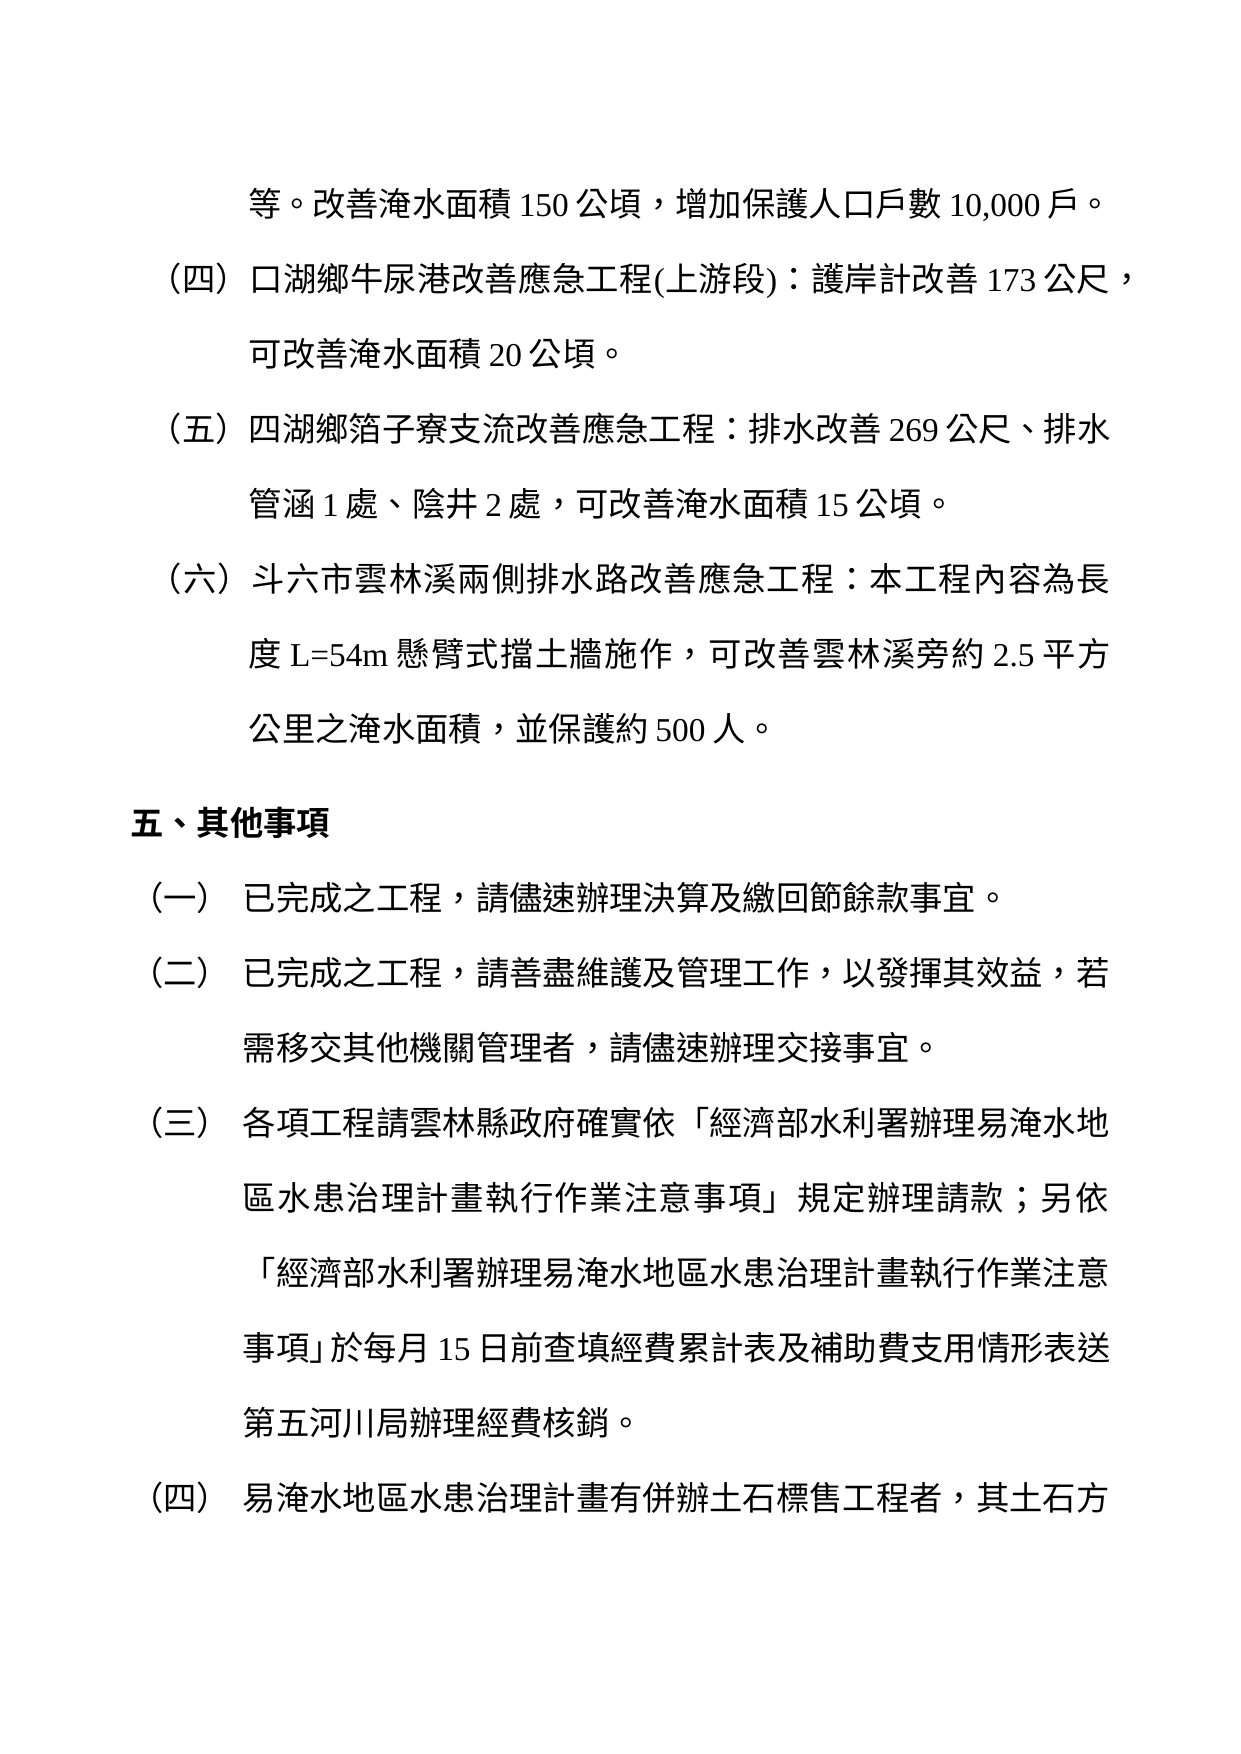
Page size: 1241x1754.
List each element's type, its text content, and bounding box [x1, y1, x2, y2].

text （六）斗六市雲林溪兩側排水路改善應急工程：本工程內容為長度L=54m懸臂式擋土牆施作，可改善雲林溪旁約2.5平方公里之淹水面積，並保護約500人。 [148, 539, 1110, 764]
text 五、其他事項 [130, 783, 1110, 858]
list 已完成之工程，請善盡維護及管理工作，以發揮其效益，若需移交其他機關管理者，請儘速辦理交接事宜。 [130, 933, 1110, 1083]
text （五）四湖鄉箔子寮支流改善應急工程：排水改善269公尺、排水管涵1處、陰井2處，可改善淹水面積15公頃。 [148, 389, 1110, 539]
list 易淹水地區水患治理計畫有併辦土石標售工程者，其土石方 [130, 1458, 1110, 1533]
text （四）口湖鄉牛尿港改善應急工程(上游段)：護岸計改善173公尺，可改善淹水面積20公頃。 [148, 239, 1110, 389]
text （三）土間厝抽水站土建及機電改善應急工程：土建增設排水渠道、新建生態護岸、撈污機輸送帶RC平台及車道、儲油槽遷移、抽水分離槽及防液堤。機電增設垃圾輸送帶及子車、攔污柵及撈污平台、新設沉水式抽水機一組、屋頂儲油槽管線遷移等。改善淹水面積150公頃，增加保護人口戶數10,000戶。 [148, 164, 1110, 239]
list 各項工程請雲林縣政府確實依「經濟部水利署辦理易淹水地區水患治理計畫執行作業注意事項」規定辦理請款；另依「經濟部水利署辦理易淹水地區水患治理計畫執行作業注意事項」於每月15日前查填經費累計表及補助費支用情形表送第五河川局辦理經費核銷。 [130, 1083, 1110, 1458]
list 已完成之工程，請儘速辦理決算及繳回節餘款事宜。 [130, 858, 1110, 933]
